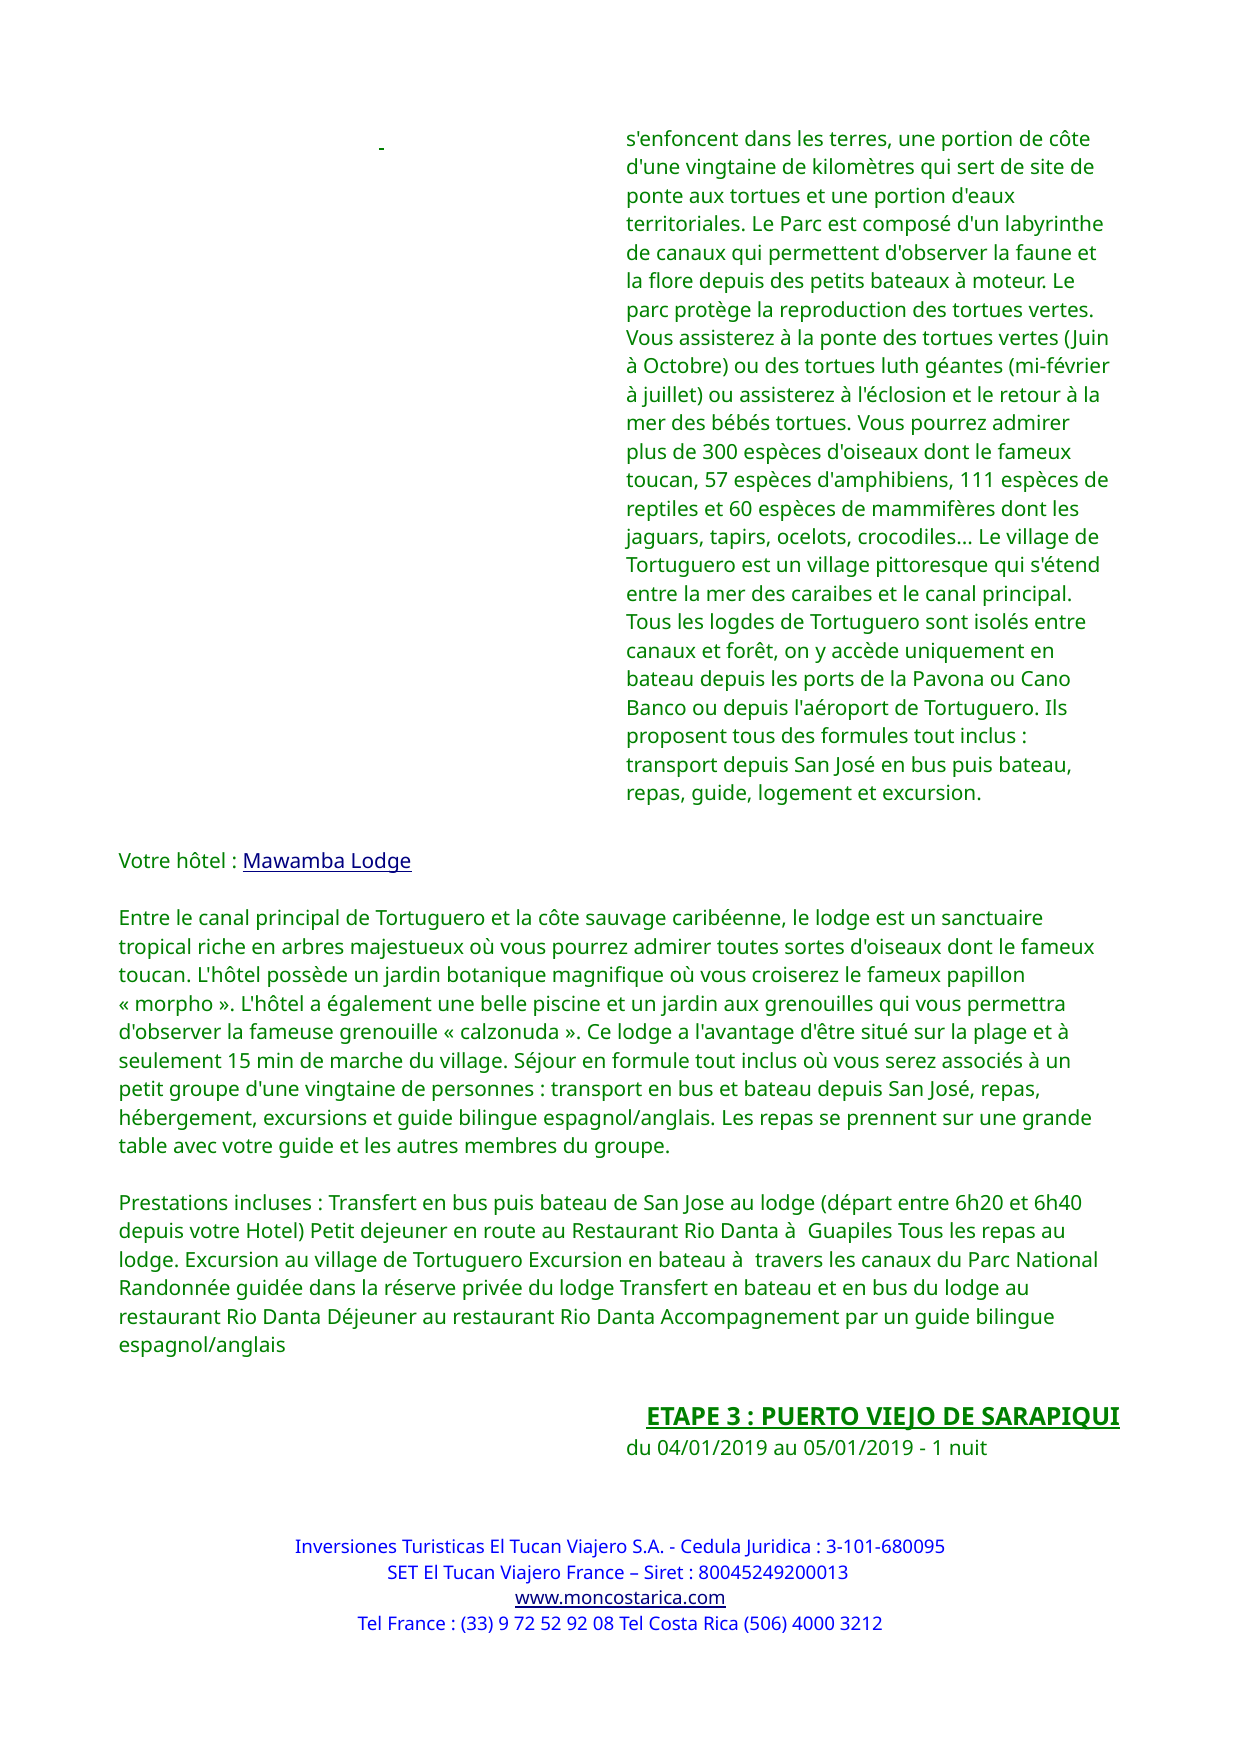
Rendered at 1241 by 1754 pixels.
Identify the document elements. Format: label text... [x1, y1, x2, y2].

table_header ETAPE 2 : PARC NATIONAL TORTUGUERO du 02/01/2019 au 04/01/2019 - 2 nuits Le Parc National de Tortuguero, situé le long de la côte caribéenne nord et d'une superficie de 19 000 hectares, comprend des marécages qui s'enfoncent dans les terres, une portion de côte d'une vingtaine de kilomètres qui sert de site de ponte aux tortues et une portion d'eaux territoriales. Le Parc est composé d'un labyrinthe de canaux qui permettent d'observer la faune et la flore depuis des petits bateaux à moteur. Le parc protège la reproduction des tortues vertes. Vous assisterez à la ponte des tortues vertes (Juin à Octobre) ou des tortues luth géantes (mi-février à juillet) ou assisterez à l'éclosion et le retour à la mer des bébés tortues. Vous pourrez admirer plus de 300 espèces d'oiseaux dont le fameux toucan, 57 espèces d'amphibiens, 111 espèces de reptiles et 60 espèces de mammifères dont les jaguars, tapirs, ocelots, crocodiles... Le village de Tortuguero est un village pittoresque qui s'étend entre la mer des caraibes et le canal principal. Tous les logdes de Tortuguero sont isolés entre canaux et forêt, on y accède uniquement en bateau depuis les ports de la Pavona ou Cano Banco ou depuis l'aéroport de Tortuguero. Ils proposent tous des formules tout inclus : transport depuis San José en bus puis bateau, repas, guide, logement et excursion. [620, 118, 1122, 812]
table_header [118, 1393, 620, 1495]
text Entre le canal principal de Tortuguero et la côte sauvage caribéenne, le lodge est un sanctuaire tropical riche en arbres majestueux où vous pourrez admirer toutes sortes d'oiseaux dont le fameux toucan. L'hôtel possède un jardin botanique magnifique où vous croiserez le fameux papillon « morpho ». L'hôtel a également une belle piscine et un jardin aux grenouilles qui vous permettra d'observer la fameuse grenouille « calzonuda ». Ce lodge a l'avantage d'être situé sur la plage et à seulement 15 min de marche du village. Séjour en formule tout inclus où vous serez associés à un petit groupe d'une vingtaine de personnes : transport en bus et bateau depuis San José, repas, hébergement, excursions et guide bilingue espagnol/anglais. Les repas se prennent sur une grande table avec votre guide et les autres membres du groupe. [118, 903, 1122, 1159]
table_header [118, 118, 620, 812]
text Prestations incluses : Transfert en bus puis bateau de San Jose au lodge (départ entre 6h20 et 6h40 depuis votre Hotel) Petit dejeuner en route au Restaurant Rio Danta à Guapiles Tous les repas au lodge. Excursion au village de Tortuguero Excursion en bateau à travers les canaux du Parc National Randonnée guidée dans la réserve privée du lodge Transfert en bateau et en bus du lodge au restaurant Rio Danta Déjeuner au restaurant Rio Danta Accompagnement par un guide bilingue espagnol/anglais [118, 1188, 1122, 1359]
text Votre hôtel : Mawamba Lodge [118, 846, 1122, 875]
table_header ETAPE 3 : PUERTO VIEJO DE SARAPIQUI du 04/01/2019 au 05/01/2019 - 1 nuit [620, 1393, 1122, 1495]
